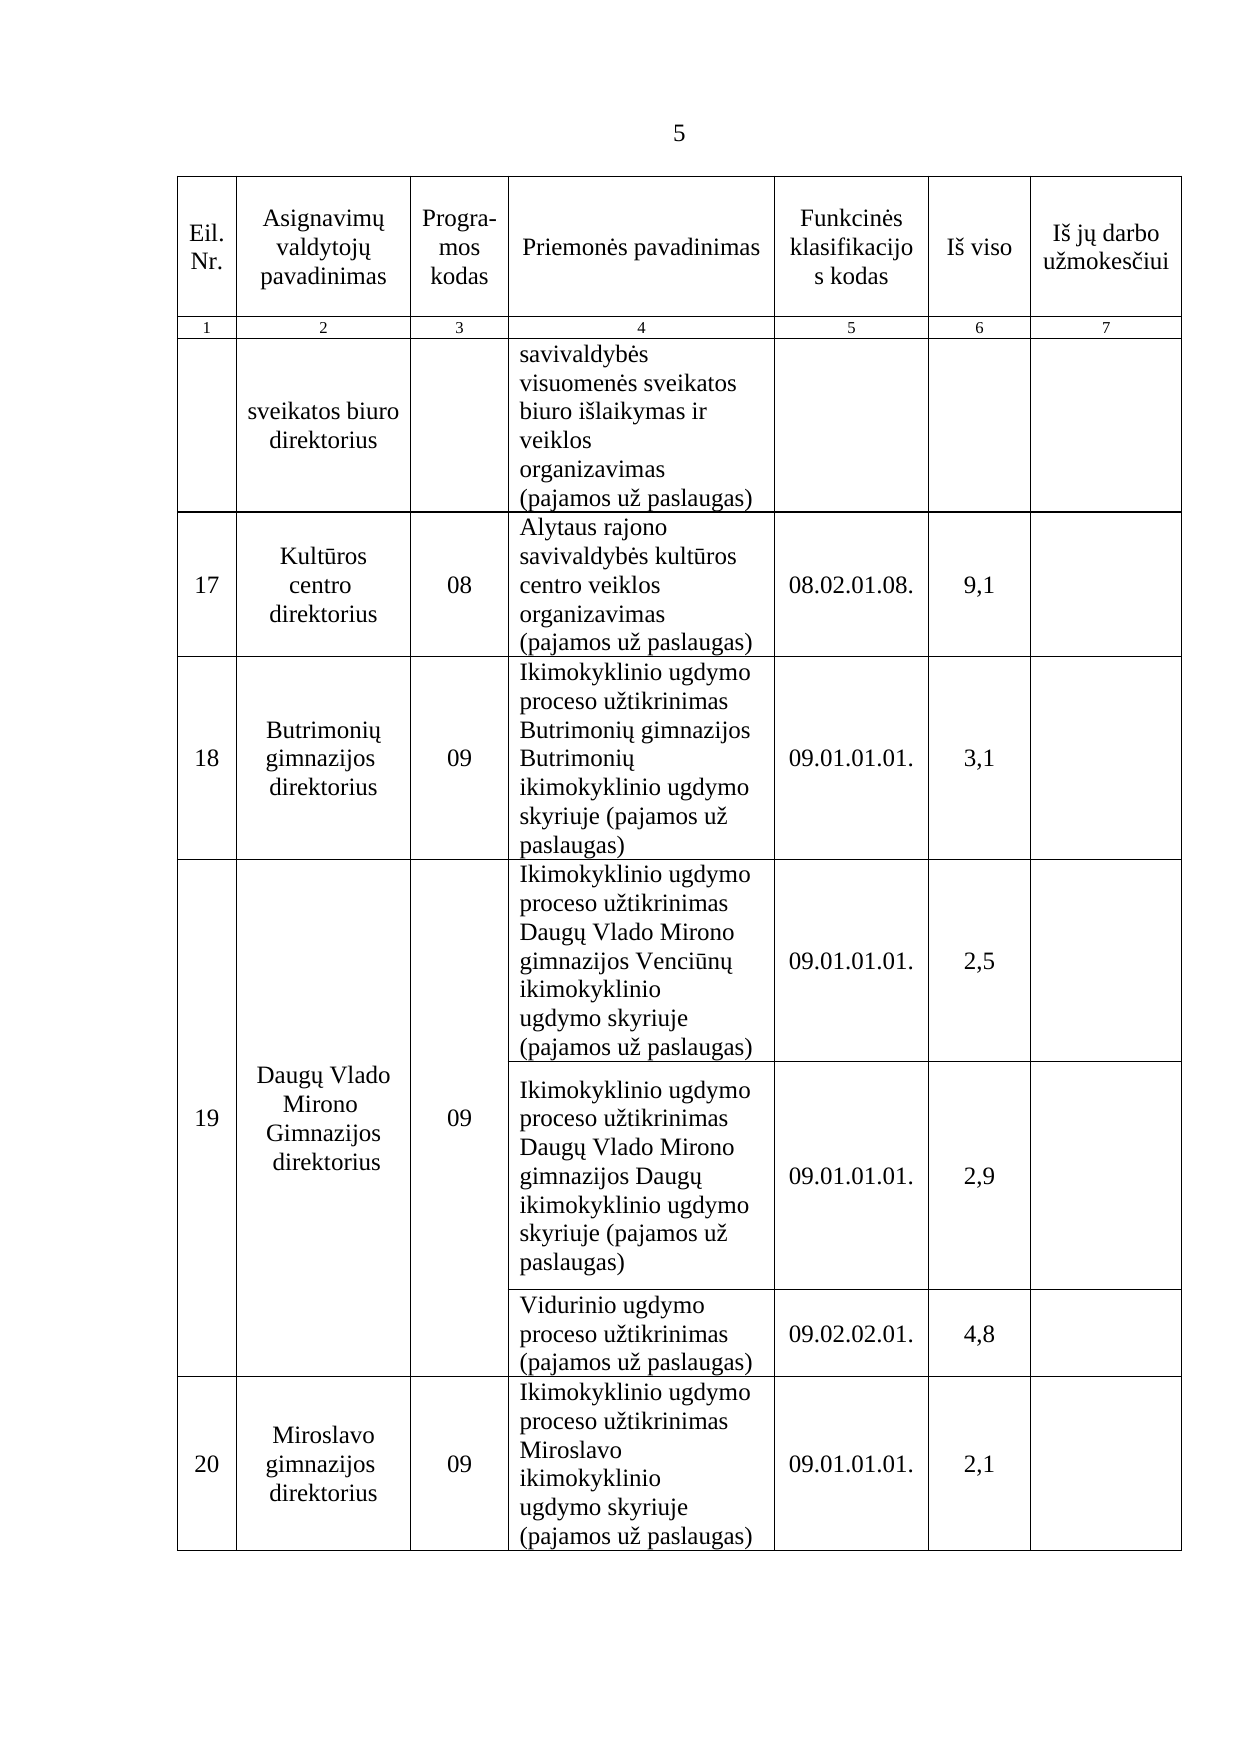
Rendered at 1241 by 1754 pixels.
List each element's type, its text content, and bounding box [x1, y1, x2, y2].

table_cell 3 [411, 317, 508, 338]
table_cell Ikimokyklinio ugdymo proceso užtikrinimas Butrimonių gimnazijos Butrimonių ikimokyklinio ugdymo skyriuje (pajamos už paslaugas) [509, 657, 774, 858]
table_cell 5 [775, 317, 928, 338]
table_cell [1182, 1376, 1187, 1550]
table_cell 09.01.01.01. [775, 860, 928, 1061]
table_header Asignavimų valdytojų pavadinimas [237, 177, 410, 316]
table_cell Alytaus rajono savivaldybės kultūros centro veiklos organizavimas (pajamos už paslaugas) [509, 513, 774, 656]
table_cell 19 [178, 860, 236, 1376]
table_cell [1182, 338, 1187, 511]
table_cell [1031, 339, 1181, 511]
table_cell 2 [237, 317, 410, 338]
table_cell 09 [411, 860, 508, 1376]
table_cell [1182, 656, 1187, 858]
table_cell [1031, 1377, 1181, 1550]
table_header [1182, 176, 1187, 221]
table_cell [1182, 859, 1187, 1061]
table_cell [1031, 657, 1181, 858]
table_cell [178, 339, 236, 511]
table_cell 3,1 [929, 657, 1030, 858]
table_cell savivaldybės visuomenės sveikatos biuro išlaikymas ir veiklos organizavimas (pajamos už paslaugas) [509, 339, 774, 511]
table_cell [1182, 1061, 1187, 1289]
table_cell 20 [178, 1377, 236, 1550]
table_cell Vidurinio ugdymo proceso užtikrinimas (pajamos už paslaugas) [509, 1290, 774, 1376]
table_cell 4,8 [929, 1290, 1030, 1376]
table_header Iš jų darbo užmokesčiui [1031, 177, 1181, 316]
table_cell [1031, 1062, 1181, 1289]
table_cell Miroslavo gimnazijos direktorius [237, 1377, 410, 1550]
table_cell 09 [411, 1377, 508, 1550]
table_cell 08 [411, 513, 508, 656]
table_cell [1182, 1289, 1187, 1376]
table_cell 7 [1031, 317, 1181, 338]
table_cell 6 [929, 317, 1030, 338]
table_header Progra-mos kodas [411, 177, 508, 316]
table_header Priemonės pavadinimas [509, 177, 774, 316]
table_header Funkcinės klasifikacijos kodas [775, 177, 928, 316]
table_cell Daugų Vlado Mirono Gimnazijos direktorius [237, 860, 410, 1376]
table_cell 09.02.02.01. [775, 1290, 928, 1376]
table_cell [411, 339, 508, 511]
table_cell [1182, 511, 1187, 656]
table_cell Ikimokyklinio ugdymo proceso užtikrinimas Miroslavo ikimokyklinio ugdymo skyriuje (pajamos už paslaugas) [509, 1377, 774, 1550]
table_cell 4 [509, 317, 774, 338]
table_cell 1 [178, 317, 236, 338]
table_cell Ikimokyklinio ugdymo proceso užtikrinimas Daugų Vlado Mirono gimnazijos Daugų ikimokyklinio ugdymo skyriuje (pajamos už paslaugas) [509, 1062, 774, 1289]
table_cell sveikatos biuro direktorius [237, 339, 410, 511]
table_cell [1182, 221, 1187, 316]
table_cell Butrimonių gimnazijos direktorius [237, 657, 410, 858]
table_cell 18 [178, 657, 236, 858]
table_cell 09.01.01.01. [775, 1377, 928, 1550]
table_cell 2,1 [929, 1377, 1030, 1550]
table_cell [1031, 513, 1181, 656]
table_cell [1031, 1290, 1181, 1376]
table_cell 09 [411, 657, 508, 858]
table_cell 2,9 [929, 1062, 1030, 1289]
table_header Iš viso [929, 177, 1030, 316]
table_cell [1031, 860, 1181, 1061]
table_cell 9,1 [929, 513, 1030, 656]
table_cell 08.02.01.08. [775, 513, 928, 656]
table_cell 09.01.01.01. [775, 1062, 928, 1289]
table_cell [775, 339, 928, 511]
table_cell [929, 339, 1030, 511]
table_cell Ikimokyklinio ugdymo proceso užtikrinimas Daugų Vlado Mirono gimnazijos Venciūnų ikimokyklinio ugdymo skyriuje (pajamos už paslaugas) [509, 860, 774, 1061]
table_cell 2,5 [929, 860, 1030, 1061]
table_header Eil. Nr. [178, 177, 236, 316]
table_cell Kultūros centro direktorius [237, 513, 410, 656]
table_cell [1182, 316, 1187, 338]
table_cell 17 [178, 513, 236, 656]
table_cell 09.01.01.01. [775, 657, 928, 858]
